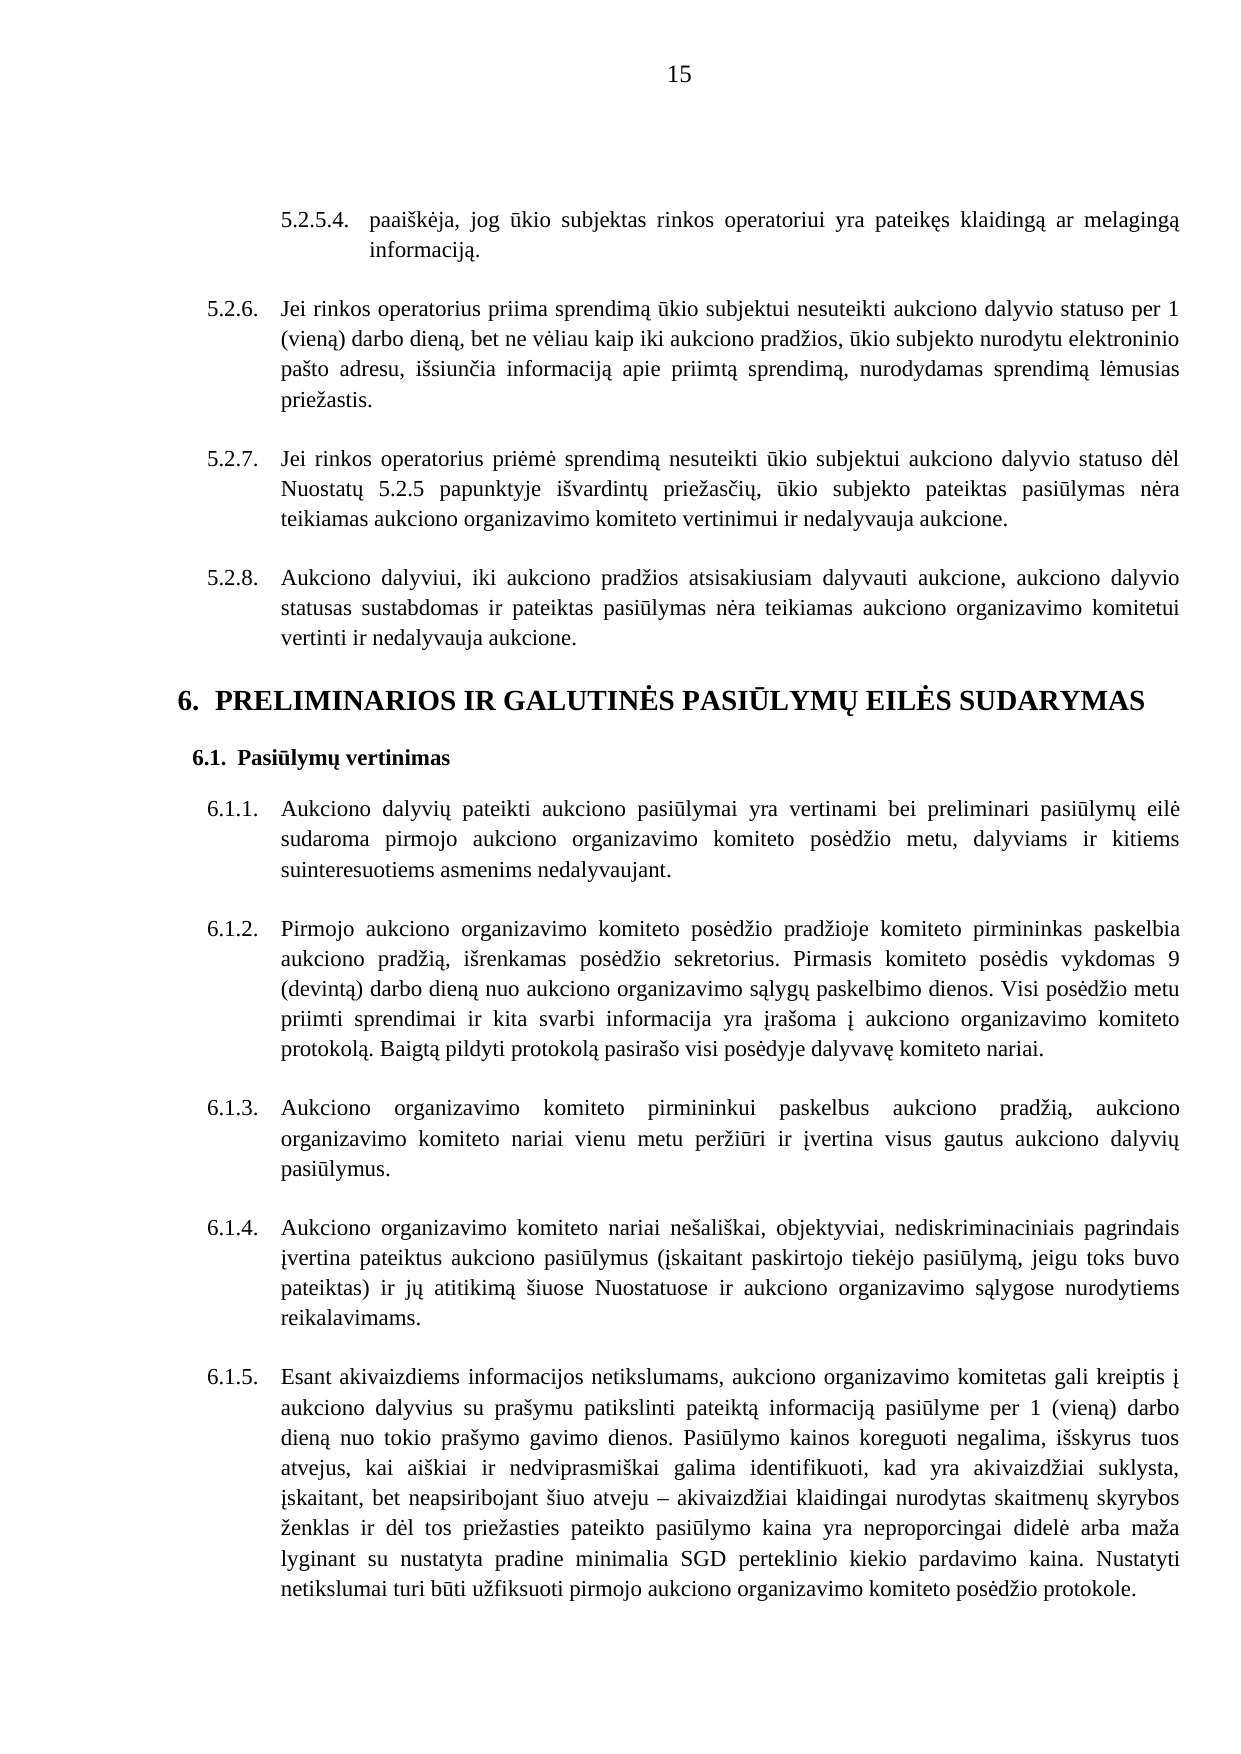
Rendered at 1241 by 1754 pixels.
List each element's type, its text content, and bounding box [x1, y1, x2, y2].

text 5.2.5.4. paaiškėja, jog ūkio subjektas rinkos operatoriui yra pateikęs klaidingą ar melagingą informaciją. [281, 206, 1181, 262]
text 6.1.2. Pirmojo aukciono organizavimo komiteto posėdžio pradžioje komiteto pirmininkas paskelbia aukciono pradžią, išrenkamas posėdžio sekretorius. Pirmasis komiteto posėdis vykdomas 9 (devintą) darbo dieną nuo aukciono organizavimo sąlygų paskelbimo dienos. Visi posėdžio metu priimti sprendimai ir kita svarbi informacija yra įrašoma į aukciono organizavimo komiteto protokolą. Baigtą pildyti protokolą pasirašo visi posėdyje dalyvavę komiteto nariai. [207, 915, 1181, 1062]
text 6. PRELIMINARIOS IR GALUTINĖS PASIŪLYMŲ EILĖS SUDARYMAS [177, 683, 1181, 717]
text 6.1. Pasiūlymų vertinimas [192, 743, 1181, 770]
text 5.2.6. Jei rinkos operatorius priima sprendimą ūkio subjektui nesuteikti aukciono dalyvio statuso per 1 (vieną) darbo dieną, bet ne vėliau kaip iki aukciono pradžios, ūkio subjekto nurodytu elektroninio pašto adresu, išsiunčia informaciją apie priimtą sprendimą, nurodydamas sprendimą lėmusias priežastis. [207, 295, 1181, 412]
text 5.2.8. Aukciono dalyviui, iki aukciono pradžios atsisakiusiam dalyvauti aukcione, aukciono dalyvio statusas sustabdomas ir pateiktas pasiūlymas nėra teikiamas aukciono organizavimo komitetui vertinti ir nedalyvauja aukcione. [207, 564, 1181, 651]
text 6.1.4. Aukciono organizavimo komiteto nariai nešališkai, objektyviai, nediskriminaciniais pagrindais įvertina pateiktus aukciono pasiūlymus (įskaitant paskirtojo tiekėjo pasiūlymą, jeigu toks buvo pateiktas) ir jų atitikimą šiuose Nuostatuose ir aukciono organizavimo sąlygose nurodytiems reikalavimams. [207, 1214, 1181, 1331]
text 6.1.3. Aukciono organizavimo komiteto pirmininkui paskelbus aukciono pradžią, aukciono organizavimo komiteto nariai vienu metu peržiūri ir įvertina visus gautus aukciono dalyvių pasiūlymus. [207, 1094, 1181, 1181]
text 6.1.1. Aukciono dalyvių pateikti aukciono pasiūlymai yra vertinami bei preliminari pasiūlymų eilė sudaroma pirmojo aukciono organizavimo komiteto posėdžio metu, dalyviams ir kitiems suinteresuotiems asmenims nedalyvaujant. [207, 795, 1181, 882]
text 5.2.7. Jei rinkos operatorius priėmė sprendimą nesuteikti ūkio subjektui aukciono dalyvio statuso dėl Nuostatų 5.2.5 papunktyje išvardintų priežasčių, ūkio subjekto pateiktas pasiūlymas nėra teikiamas aukciono organizavimo komiteto vertinimui ir nedalyvauja aukcione. [207, 445, 1181, 531]
text 6.1.5. Esant akivaizdiems informacijos netikslumams, aukciono organizavimo komitetas gali kreiptis į aukciono dalyvius su prašymu patikslinti pateiktą informaciją pasiūlyme per 1 (vieną) darbo dieną nuo tokio prašymo gavimo dienos. Pasiūlymo kainos koreguoti negalima, išskyrus tuos atvejus, kai aiškiai ir nedviprasmiškai galima identifikuoti, kad yra akivaizdžiai suklysta, įskaitant, bet neapsiribojant šiuo atveju – akivaizdžiai klaidingai nurodytas skaitmenų skyrybos ženklas ir dėl tos priežasties pateikto pasiūlymo kaina yra neproporcingai didelė arba maža lyginant su nustatyta pradine minimalia SGD perteklinio kiekio pardavimo kaina. Nustatyti netikslumai turi būti užfiksuoti pirmojo aukciono organizavimo komiteto posėdžio protokole. [207, 1363, 1181, 1601]
